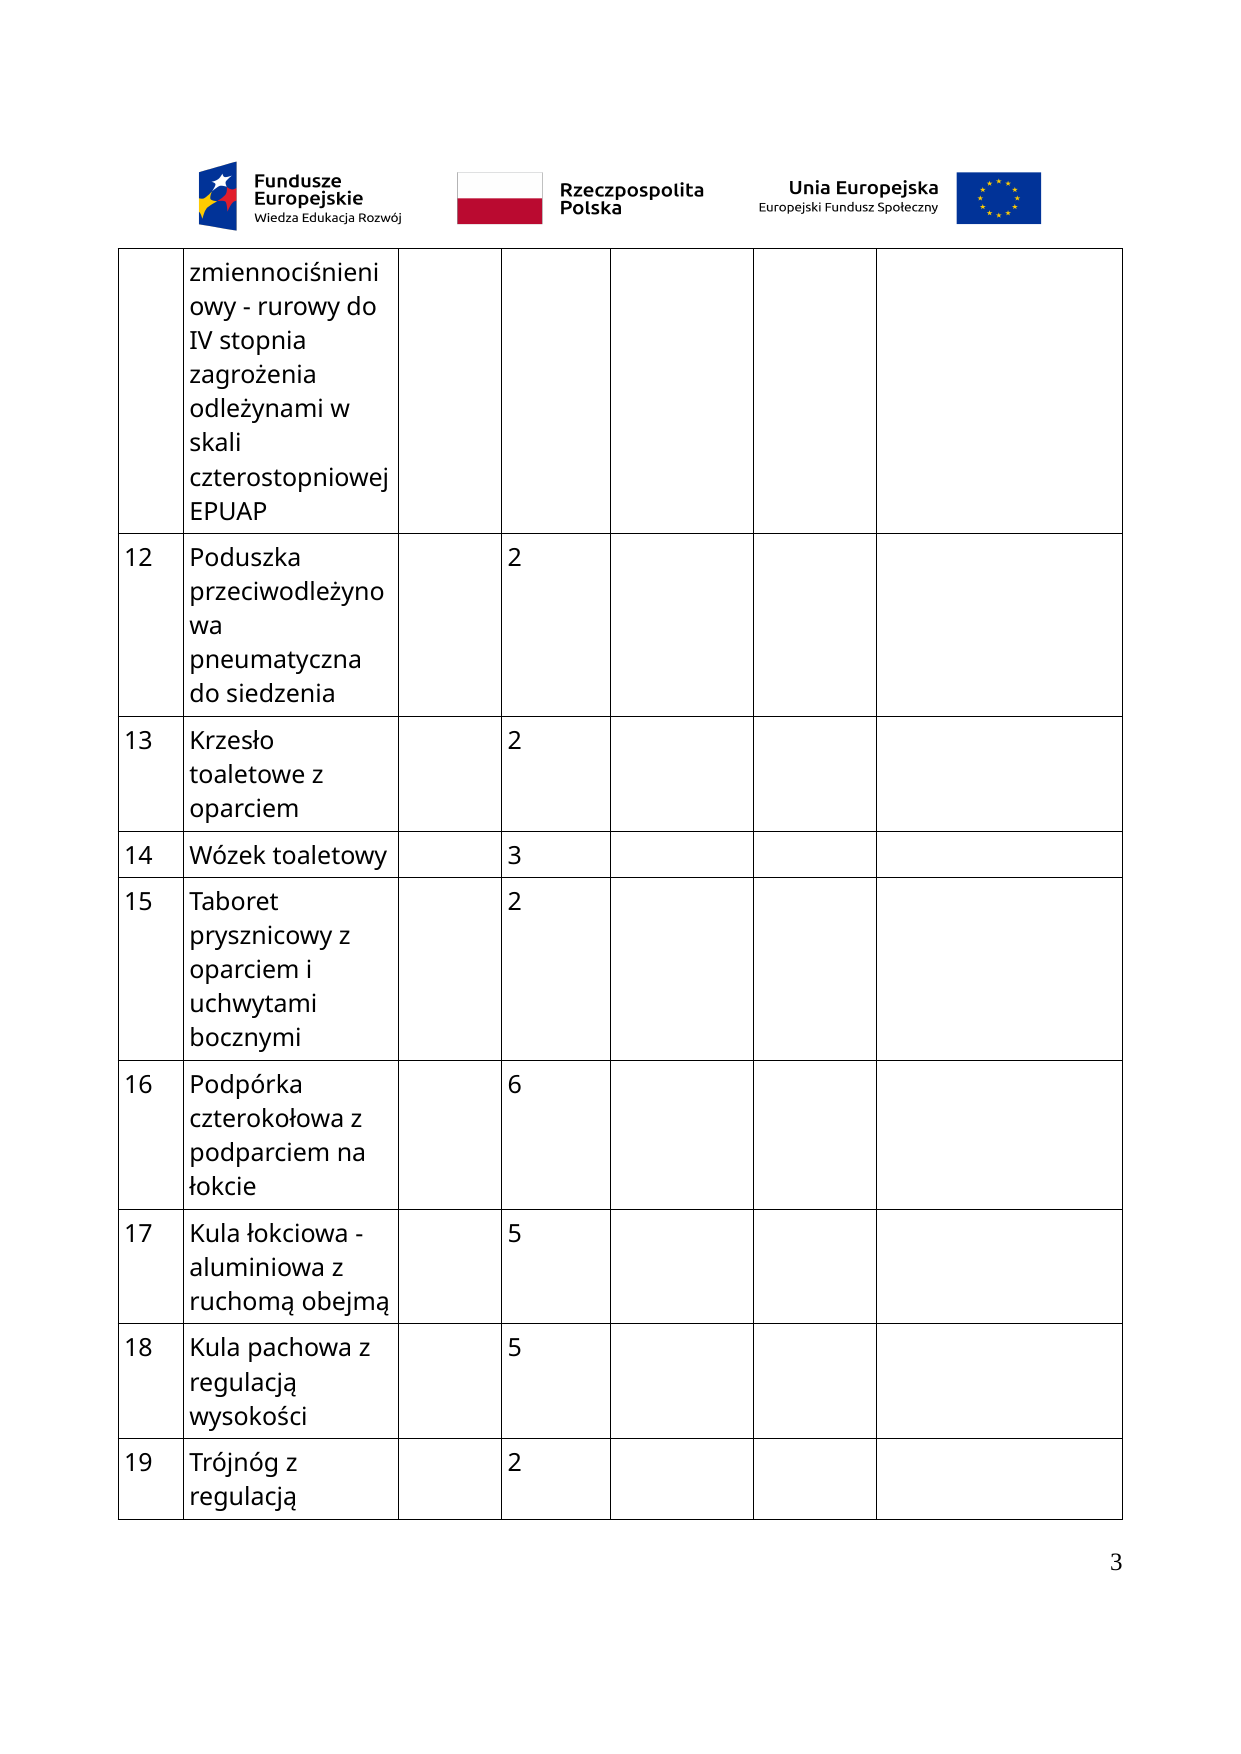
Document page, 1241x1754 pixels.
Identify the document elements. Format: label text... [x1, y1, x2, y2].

table_cell [611, 249, 753, 533]
table_cell Taboret prysznicowy z oparciem i uchwytami bocznymi [184, 878, 398, 1060]
table_cell 2 [502, 717, 610, 831]
table_cell [611, 717, 753, 831]
table_cell [754, 534, 876, 716]
table_cell [877, 1210, 1122, 1323]
table_cell [611, 1210, 753, 1323]
table_cell [399, 1439, 501, 1519]
table_cell [754, 1061, 876, 1209]
table_cell Wózek toaletowy [184, 832, 398, 877]
table_cell [399, 1061, 501, 1209]
table_cell Kula łokciowa - aluminiowa z ruchomą obejmą [184, 1210, 398, 1323]
table_cell [502, 249, 610, 533]
table_cell [754, 1210, 876, 1323]
table_cell [754, 717, 876, 831]
table_cell [399, 534, 501, 716]
table_cell [399, 249, 501, 533]
table_cell [754, 249, 876, 533]
table_cell Krzesło toaletowe z oparciem [184, 717, 398, 831]
table_cell 15 [119, 878, 183, 1060]
table_cell [399, 832, 501, 877]
table_cell [399, 1210, 501, 1323]
table_cell [754, 1324, 876, 1438]
table_cell 13 [119, 717, 183, 831]
table_cell [611, 1324, 753, 1438]
table_cell [611, 832, 753, 877]
table_cell [877, 717, 1122, 831]
table_cell [754, 1439, 876, 1519]
table_cell 5 [502, 1324, 610, 1438]
table_cell Kula pachowa z regulacją wysokości [184, 1324, 398, 1438]
table_cell [399, 1324, 501, 1438]
table_cell [611, 878, 753, 1060]
table_cell [877, 832, 1122, 877]
table_cell Poduszka przeciwodleżynowa pneumatyczna do siedzenia [184, 534, 398, 716]
table_cell 2 [502, 1439, 610, 1519]
table_cell 5 [502, 1210, 610, 1323]
table_cell 6 [502, 1061, 610, 1209]
table_cell [754, 878, 876, 1060]
table_cell [399, 878, 501, 1060]
table_cell [877, 249, 1122, 533]
table_cell 2 [502, 534, 610, 716]
table_cell Podpórka czterokołowa z podparciem na łokcie [184, 1061, 398, 1209]
table_cell 14 [119, 832, 183, 877]
table_cell [611, 1061, 753, 1209]
table_cell [877, 1061, 1122, 1209]
table_cell 17 [119, 1210, 183, 1323]
table_cell [877, 1324, 1122, 1438]
table_cell 12 [119, 534, 183, 716]
table_cell Trójnóg z regulacją [184, 1439, 398, 1519]
table_cell [877, 878, 1122, 1060]
table_cell [399, 717, 501, 831]
table_cell zmiennociśnieniowy - rurowy do IV stopnia zagrożenia odleżynami w skali czterostopniowej EPUAP [184, 249, 398, 533]
table_cell 3 [502, 832, 610, 877]
table_cell [877, 534, 1122, 716]
table_cell 18 [119, 1324, 183, 1438]
table_cell [754, 832, 876, 877]
table_cell 19 [119, 1439, 183, 1519]
table_cell [119, 249, 183, 533]
table_cell 16 [119, 1061, 183, 1209]
table_cell [611, 534, 753, 716]
table_cell [611, 1439, 753, 1519]
table_cell [877, 1439, 1122, 1519]
table_cell 2 [502, 878, 610, 1060]
